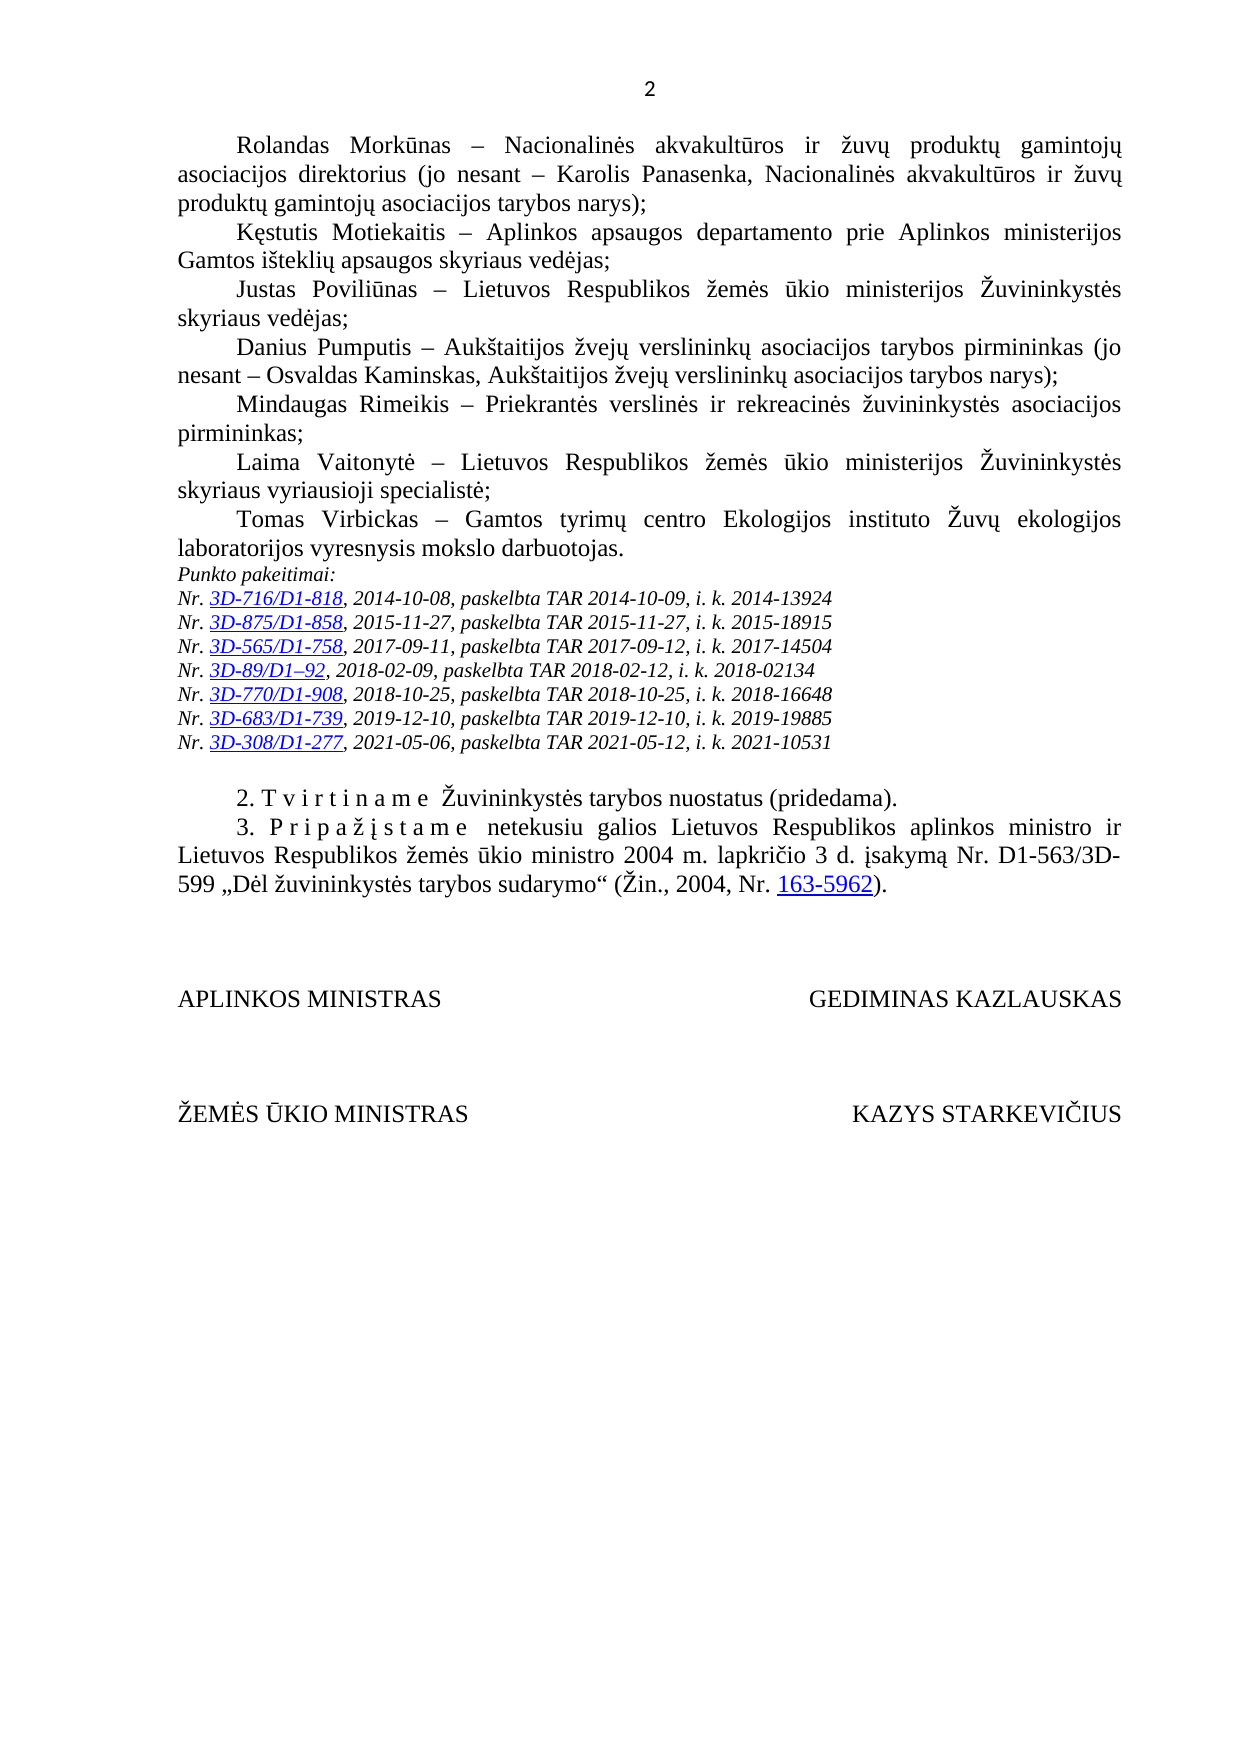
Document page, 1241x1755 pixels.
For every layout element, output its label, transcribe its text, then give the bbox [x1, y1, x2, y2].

text Nr. 3D-308/D1-277, 2021-05-06, paskelbta TAR 2021-05-12, i. k. 2021-10531 [177, 730, 1122, 754]
text Mindaugas Rimeikis – Priekrantės verslinės ir rekreacinės žuvininkystės asociacijos pirmininkas; [177, 389, 1122, 447]
text Nr. 3D-683/D1-739, 2019-12-10, paskelbta TAR 2019-12-10, i. k. 2019-19885 [177, 706, 1122, 730]
text Nr. 3D-770/D1-908, 2018-10-25, paskelbta TAR 2018-10-25, i. k. 2018-16648 [177, 682, 1122, 706]
text Laima Vaitonytė – Lietuvos Respublikos žemės ūkio ministerijos Žuvininkystės skyriaus vyriausioji specialistė; [177, 447, 1122, 504]
text Tomas Virbickas – Gamtos tyrimų centro Ekologijos instituto Žuvų ekologijos laboratorijos vyresnysis mokslo darbuotojas. [177, 504, 1122, 562]
text 2. Tvirtiname Žuvininkystės tarybos nuostatus (pridedama). [177, 783, 1122, 812]
text Punkto pakeitimai: [177, 562, 1122, 586]
text 3. Pripažįstame netekusiu galios Lietuvos Respublikos aplinkos ministro ir Lietuvos Respublikos žemės ūkio ministro 2004 m. lapkričio 3 d. įsakymą Nr. D1-563/3D-599 „Dėl žuvininkystės tarybos sudarymo“ (Žin., 2004, Nr. 163-5962). [177, 812, 1122, 898]
text Žemės ūkio ministras Kazys Starkevičius [177, 1099, 1122, 1128]
text Nr. 3D-89/D1–92, 2018-02-09, paskelbta TAR 2018-02-12, i. k. 2018-02134 [177, 658, 1122, 682]
text Nr. 3D-565/D1-758, 2017-09-11, paskelbta TAR 2017-09-12, i. k. 2017-14504 [177, 634, 1122, 658]
text Danius Pumputis – Aukštaitijos žvejų verslininkų asociacijos tarybos pirmininkas (jo nesant – Osvaldas Kaminskas, Aukštaitijos žvejų verslininkų asociacijos tarybos narys); [177, 332, 1122, 389]
text Nr. 3D-875/D1-858, 2015-11-27, paskelbta TAR 2015-11-27, i. k. 2015-18915 [177, 610, 1122, 634]
text Rolandas Morkūnas – Nacionalinės akvakultūros ir žuvų produktų gamintojų asociacijos direktorius (jo nesant – Karolis Panasenka, Nacionalinės akvakultūros ir žuvų produktų gamintojų asociacijos tarybos narys); [177, 131, 1122, 217]
text Kęstutis Motiekaitis – Aplinkos apsaugos departamento prie Aplinkos ministerijos Gamtos išteklių apsaugos skyriaus vedėjas; [177, 217, 1122, 274]
text Justas Poviliūnas – Lietuvos Respublikos žemės ūkio ministerijos Žuvininkystės skyriaus vedėjas; [177, 274, 1122, 332]
text Aplinkos ministras Gediminas Kazlauskas [177, 984, 1122, 1013]
text Nr. 3D-716/D1-818, 2014-10-08, paskelbta TAR 2014-10-09, i. k. 2014-13924 [177, 586, 1122, 610]
